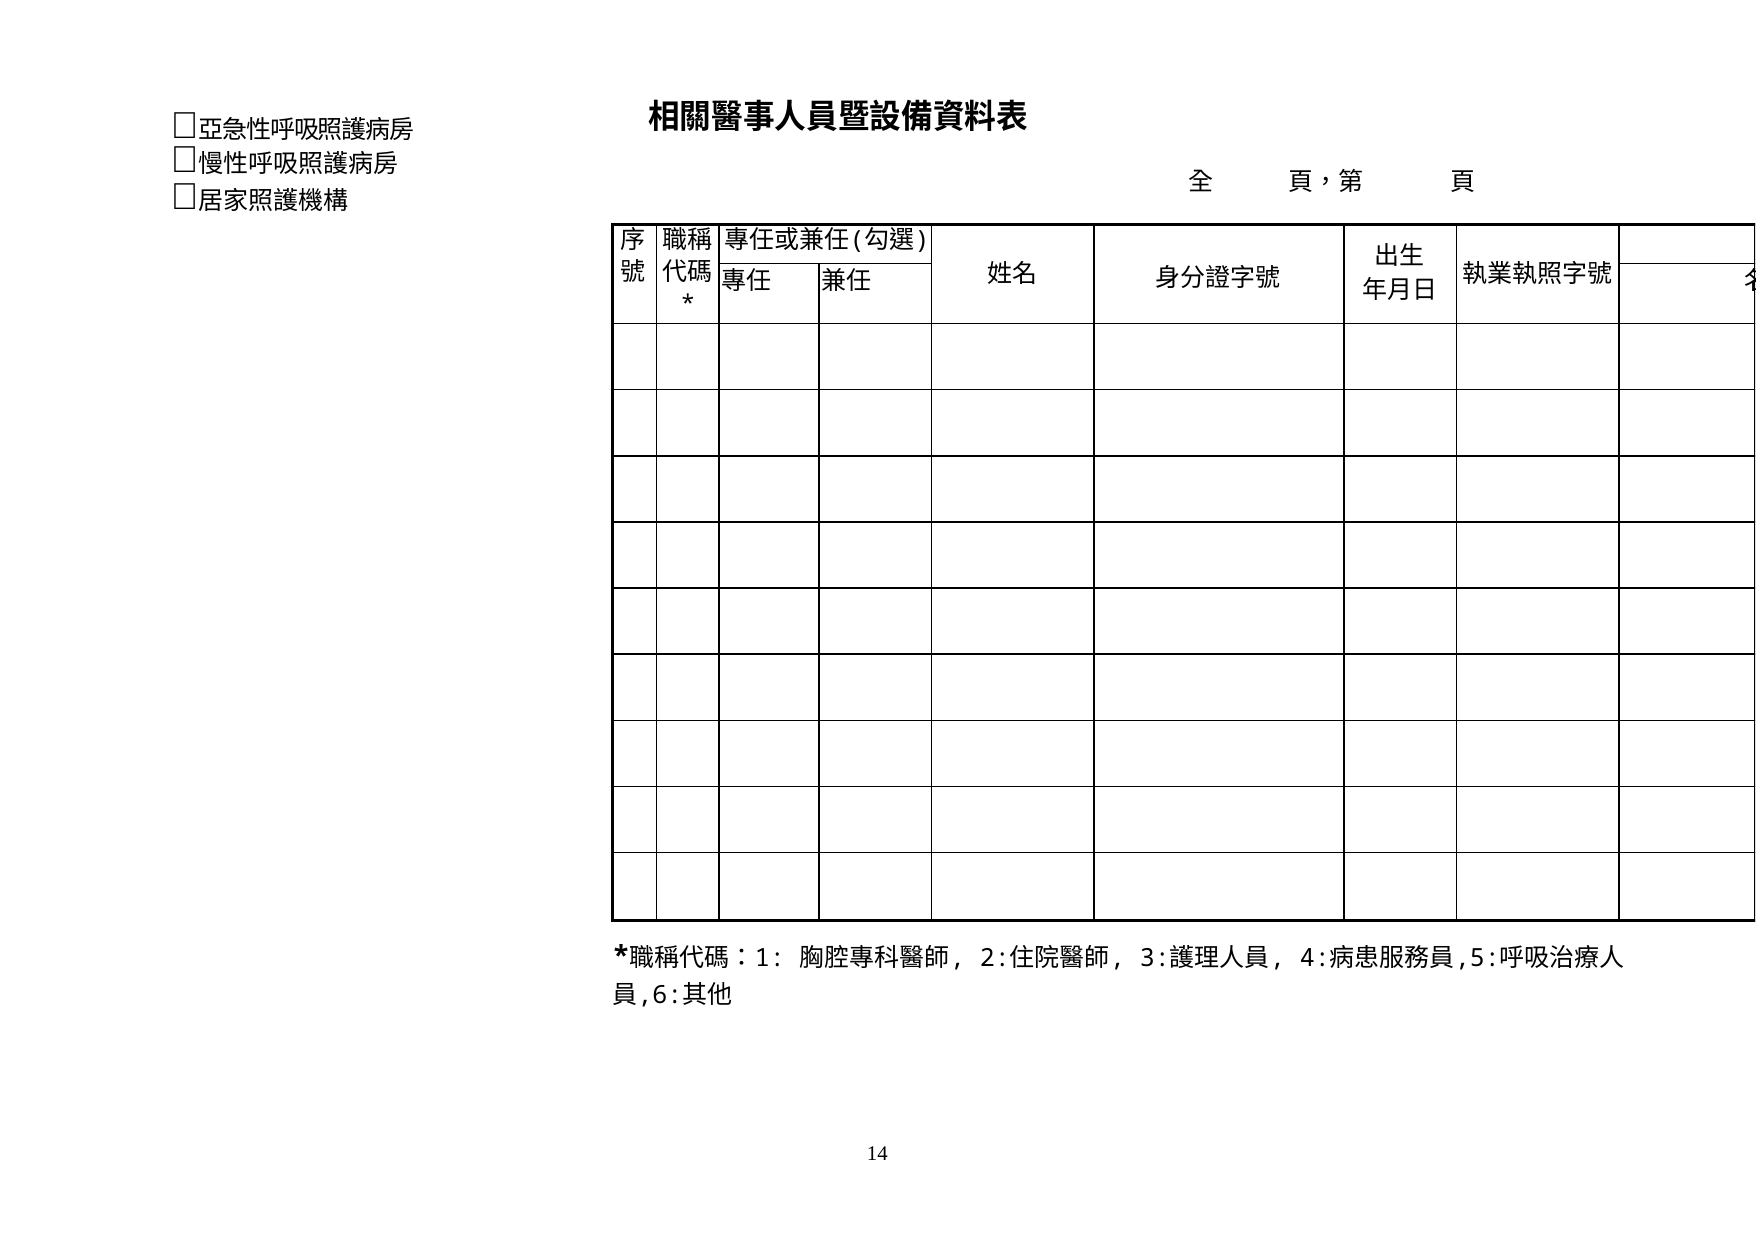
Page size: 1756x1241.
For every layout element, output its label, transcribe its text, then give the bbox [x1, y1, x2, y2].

table_cell [1457, 721, 1618, 786]
table_cell [820, 655, 931, 719]
table_cell [614, 390, 656, 455]
table_cell [820, 787, 931, 852]
table_cell [932, 787, 1093, 852]
table_cell [720, 787, 818, 852]
table_cell [1620, 655, 1754, 719]
table_header 出生年月日 [1345, 226, 1456, 322]
table_cell [1457, 589, 1618, 653]
table_cell [1620, 457, 1754, 521]
table_cell [1345, 853, 1456, 919]
table_cell [932, 721, 1093, 786]
table_cell [614, 589, 656, 653]
table_header 身分證字號 [1095, 226, 1343, 322]
table_cell [1457, 655, 1618, 719]
table_cell [1095, 787, 1343, 852]
table_cell [820, 721, 931, 786]
table_cell [657, 655, 718, 719]
table_cell [1457, 457, 1618, 521]
table_cell [614, 721, 656, 786]
table_cell [1620, 523, 1754, 587]
table_cell [657, 853, 718, 919]
table_cell [720, 655, 818, 719]
table_cell [932, 655, 1093, 719]
subtitle 相關醫事人員暨設備資料表 [648, 89, 1634, 138]
table_header 職稱 代碼 * [657, 226, 718, 322]
table_cell [614, 324, 656, 389]
table_cell [932, 853, 1093, 919]
table_cell [820, 589, 931, 653]
table_cell [1095, 589, 1343, 653]
table_cell [1457, 390, 1618, 455]
table_cell [614, 523, 656, 587]
table_cell [1345, 324, 1456, 389]
table_cell [1620, 787, 1754, 852]
table_cell [1620, 853, 1754, 919]
table_cell [932, 390, 1093, 455]
table_cell [1345, 655, 1456, 719]
table_cell [657, 721, 718, 786]
table_cell [820, 523, 931, 587]
table_cell [820, 457, 931, 521]
table_cell [657, 324, 718, 389]
text 居家照護機構 [170, 179, 424, 217]
table_cell [1095, 457, 1343, 521]
table_cell [614, 655, 656, 719]
table_cell [1620, 390, 1754, 455]
table_cell [1345, 787, 1456, 852]
table_cell [614, 853, 656, 919]
table_header 專任或兼任(勾選) [720, 226, 931, 262]
table_cell [1457, 324, 1618, 389]
table_cell [614, 787, 656, 852]
table_cell [1095, 324, 1343, 389]
table_cell [932, 589, 1093, 653]
table_cell [720, 324, 818, 389]
table_cell [820, 390, 931, 455]
table_cell [1620, 324, 1754, 389]
table_cell [657, 787, 718, 852]
table_cell [932, 457, 1093, 521]
table_cell [657, 390, 718, 455]
table_cell [1345, 457, 1456, 521]
table_cell [932, 324, 1093, 389]
table_cell [1345, 523, 1456, 587]
table_cell [1095, 721, 1343, 786]
table_cell [614, 457, 656, 521]
table_cell [657, 589, 718, 653]
table_cell [1095, 655, 1343, 719]
table_cell [1457, 787, 1618, 852]
table_header 執業執照字號 [1457, 226, 1618, 322]
text 慢性呼吸照護病房 [170, 146, 424, 179]
table_cell [720, 589, 818, 653]
table_cell [1457, 853, 1618, 919]
table_header 姓名 [932, 226, 1093, 322]
table_cell [1095, 853, 1343, 919]
table_header 設備 [1620, 226, 1754, 262]
table_cell [1095, 390, 1343, 455]
table_cell [657, 523, 718, 587]
table_cell [1345, 721, 1456, 786]
table_cell 專任 [720, 264, 818, 322]
table_cell [1345, 390, 1456, 455]
text *職稱代碼：1: 胸腔專科醫師, 2:住院醫師, 3:護理人員, 4:病患服務員,5:呼吸治療人員,6:其他 [612, 935, 1634, 1011]
text 亞急性呼吸照護病房 [170, 108, 424, 146]
table_header 序 號 [614, 226, 656, 322]
table_cell [1457, 523, 1618, 587]
table_cell [720, 390, 818, 455]
table_cell [820, 853, 931, 919]
table_cell [720, 457, 818, 521]
table_cell [720, 853, 818, 919]
table_cell [1095, 523, 1343, 587]
table_cell [720, 721, 818, 786]
table_cell [720, 523, 818, 587]
table_cell 名稱 [1620, 264, 1754, 322]
table_cell [657, 457, 718, 521]
text 全 頁，第 頁 [600, 163, 1476, 198]
table_cell 兼任 [820, 264, 931, 322]
table_cell [932, 523, 1093, 587]
table_cell [1345, 589, 1456, 653]
table_cell [1620, 721, 1754, 786]
table_cell [820, 324, 931, 389]
table_cell [1620, 589, 1754, 653]
